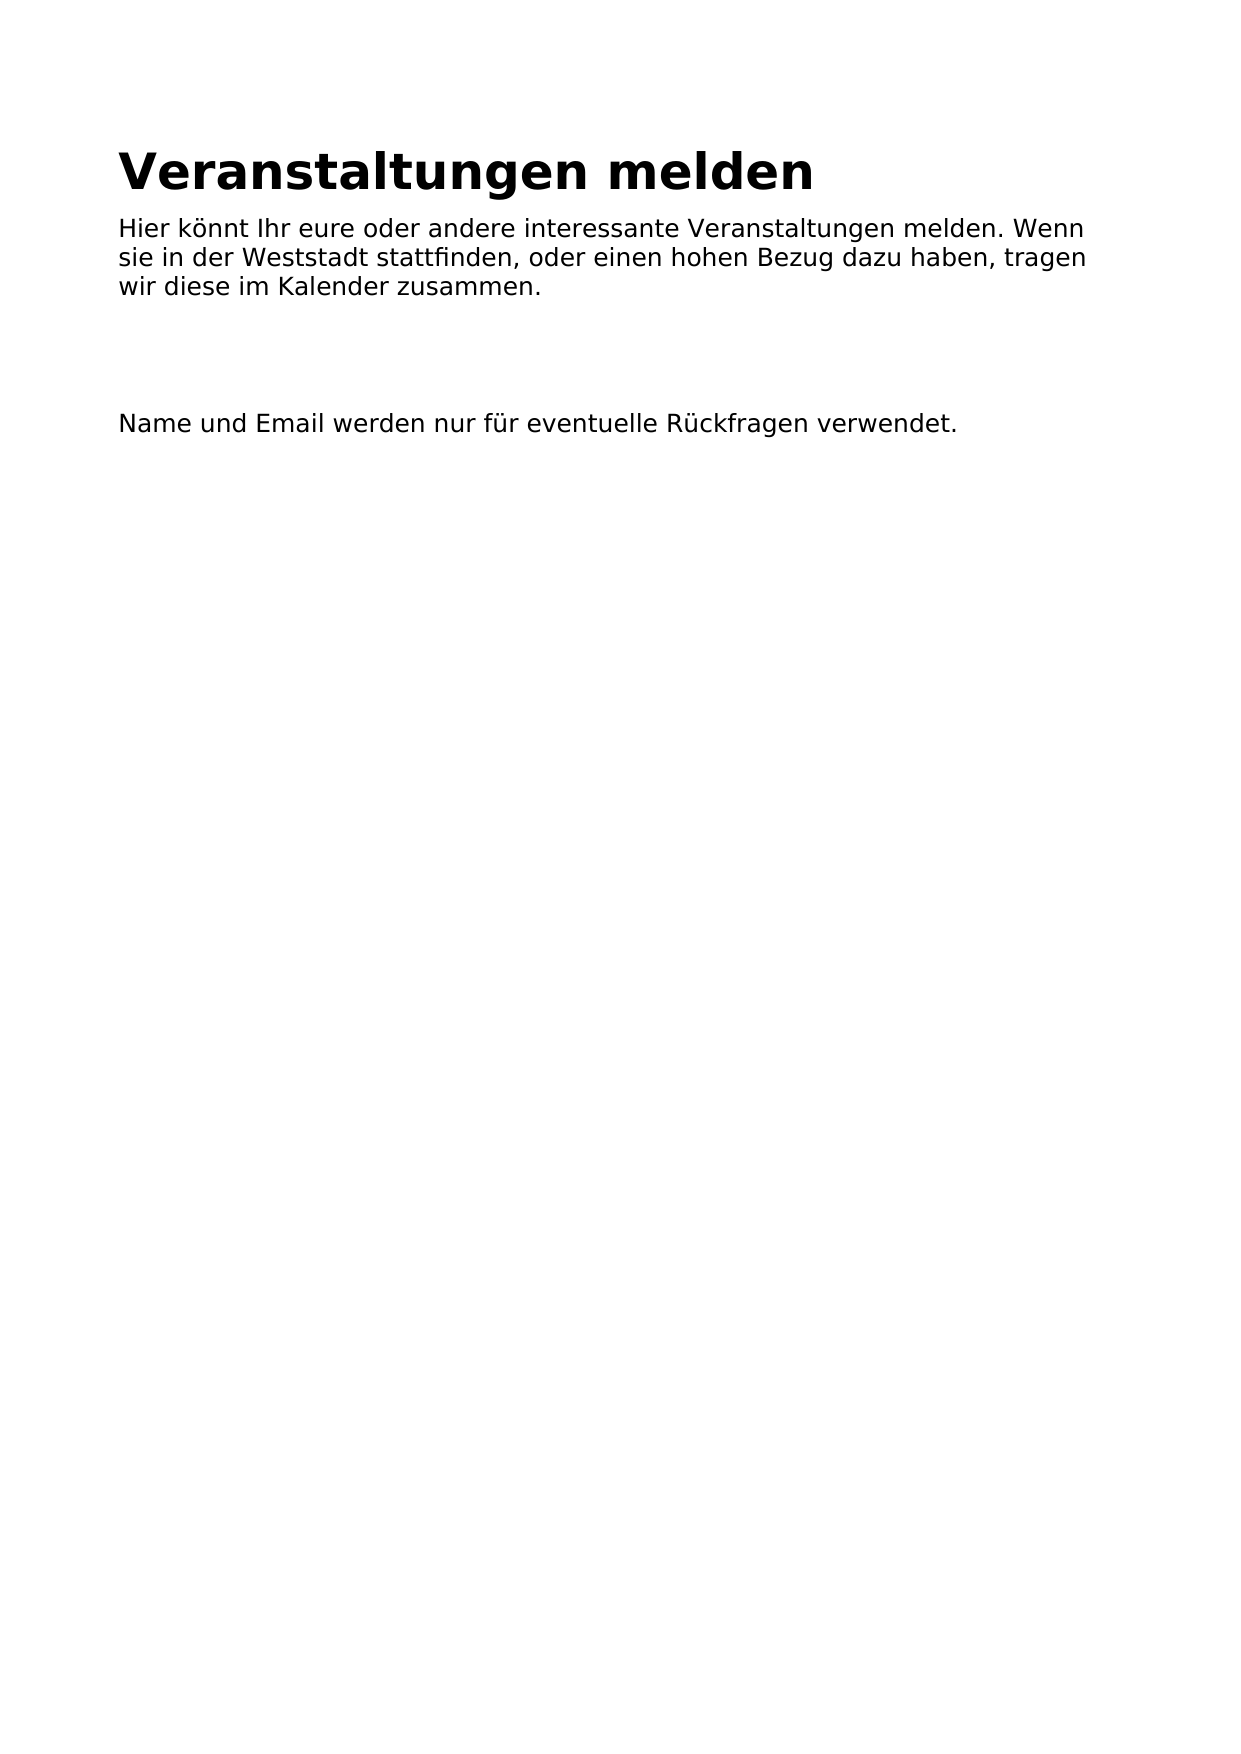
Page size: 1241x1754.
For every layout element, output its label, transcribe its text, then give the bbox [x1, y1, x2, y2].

text Name und Email werden nur für eventuelle Rückfragen verwendet. [118, 409, 1122, 439]
subtitle Veranstaltungen melden [118, 143, 1122, 201]
text Hier könnt Ihr eure oder andere interessante Veranstaltungen melden. Wenn sie in der Weststadt stattfinden, oder einen hohen Bezug dazu haben, tragen wir diese im Kalender zusammen. [118, 214, 1122, 301]
